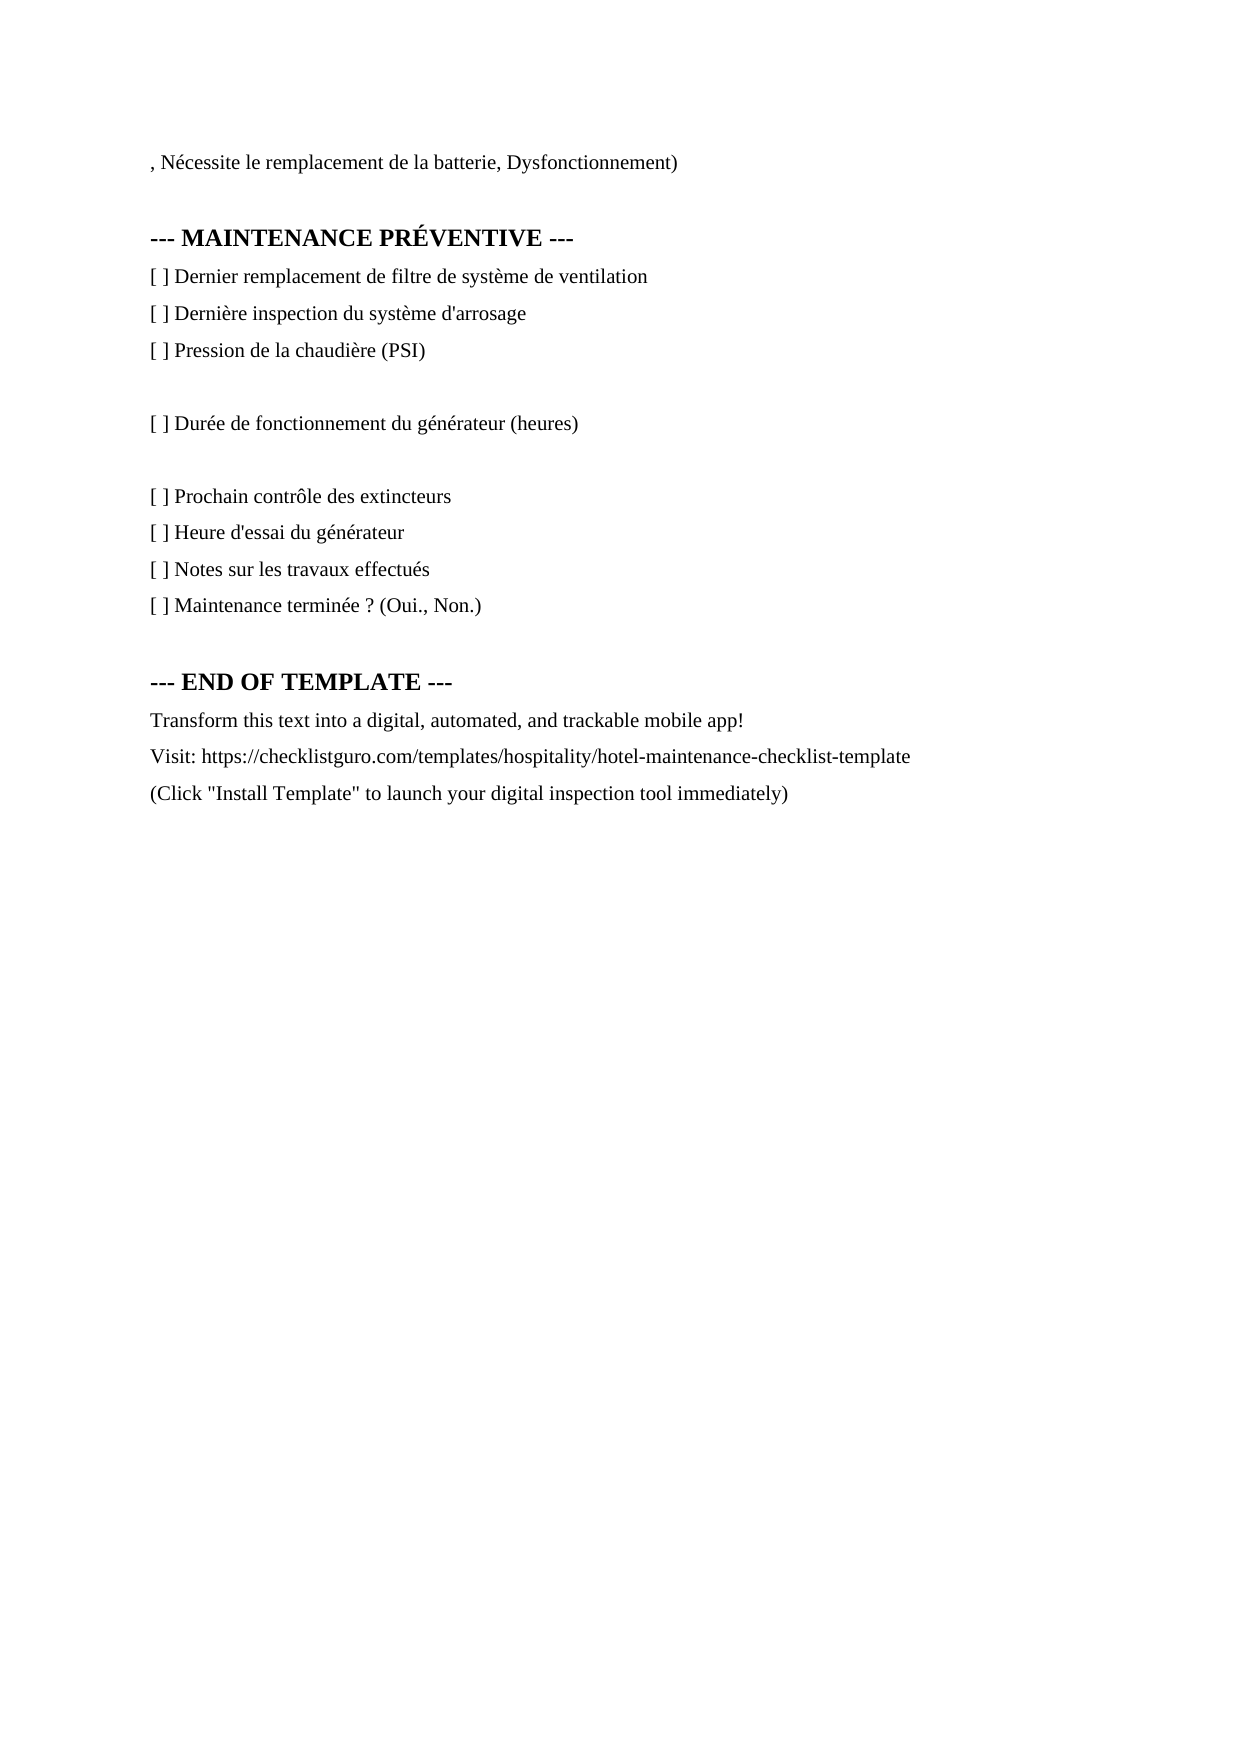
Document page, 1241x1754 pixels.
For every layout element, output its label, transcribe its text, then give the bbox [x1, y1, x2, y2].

text [ ] Pression de la chaudière (PSI) [150, 337, 1090, 362]
text [ ] Heure d'essai du générateur [150, 520, 1090, 544]
text --- END OF TEMPLATE --- [150, 667, 1090, 695]
text [ ] Dernière inspection du système d'arrosage [150, 301, 1090, 325]
text (Click "Install Template" to launch your digital inspection tool immediately) [150, 781, 1090, 805]
text [ ] Prochain contrôle des extincteurs [150, 484, 1090, 508]
text --- MAINTENANCE PRÉVENTIVE --- [150, 223, 1090, 252]
text [ ] Durée de fonctionnement du générateur (heures) [150, 411, 1090, 435]
text , Nécessite le remplacement de la batterie, Dysfonctionnement) [150, 150, 1090, 174]
text Transform this text into a digital, automated, and trackable mobile app! [150, 708, 1090, 732]
text [ ] Maintenance terminée ? (Oui., Non.) [150, 593, 1090, 617]
text [ ] Notes sur les travaux effectués [150, 557, 1090, 581]
text [ ] Dernier remplacement de filtre de système de ventilation [150, 264, 1090, 288]
text Visit: https://checklistguro.com/templates/hospitality/hotel-maintenance-checklist-template [150, 744, 1090, 768]
